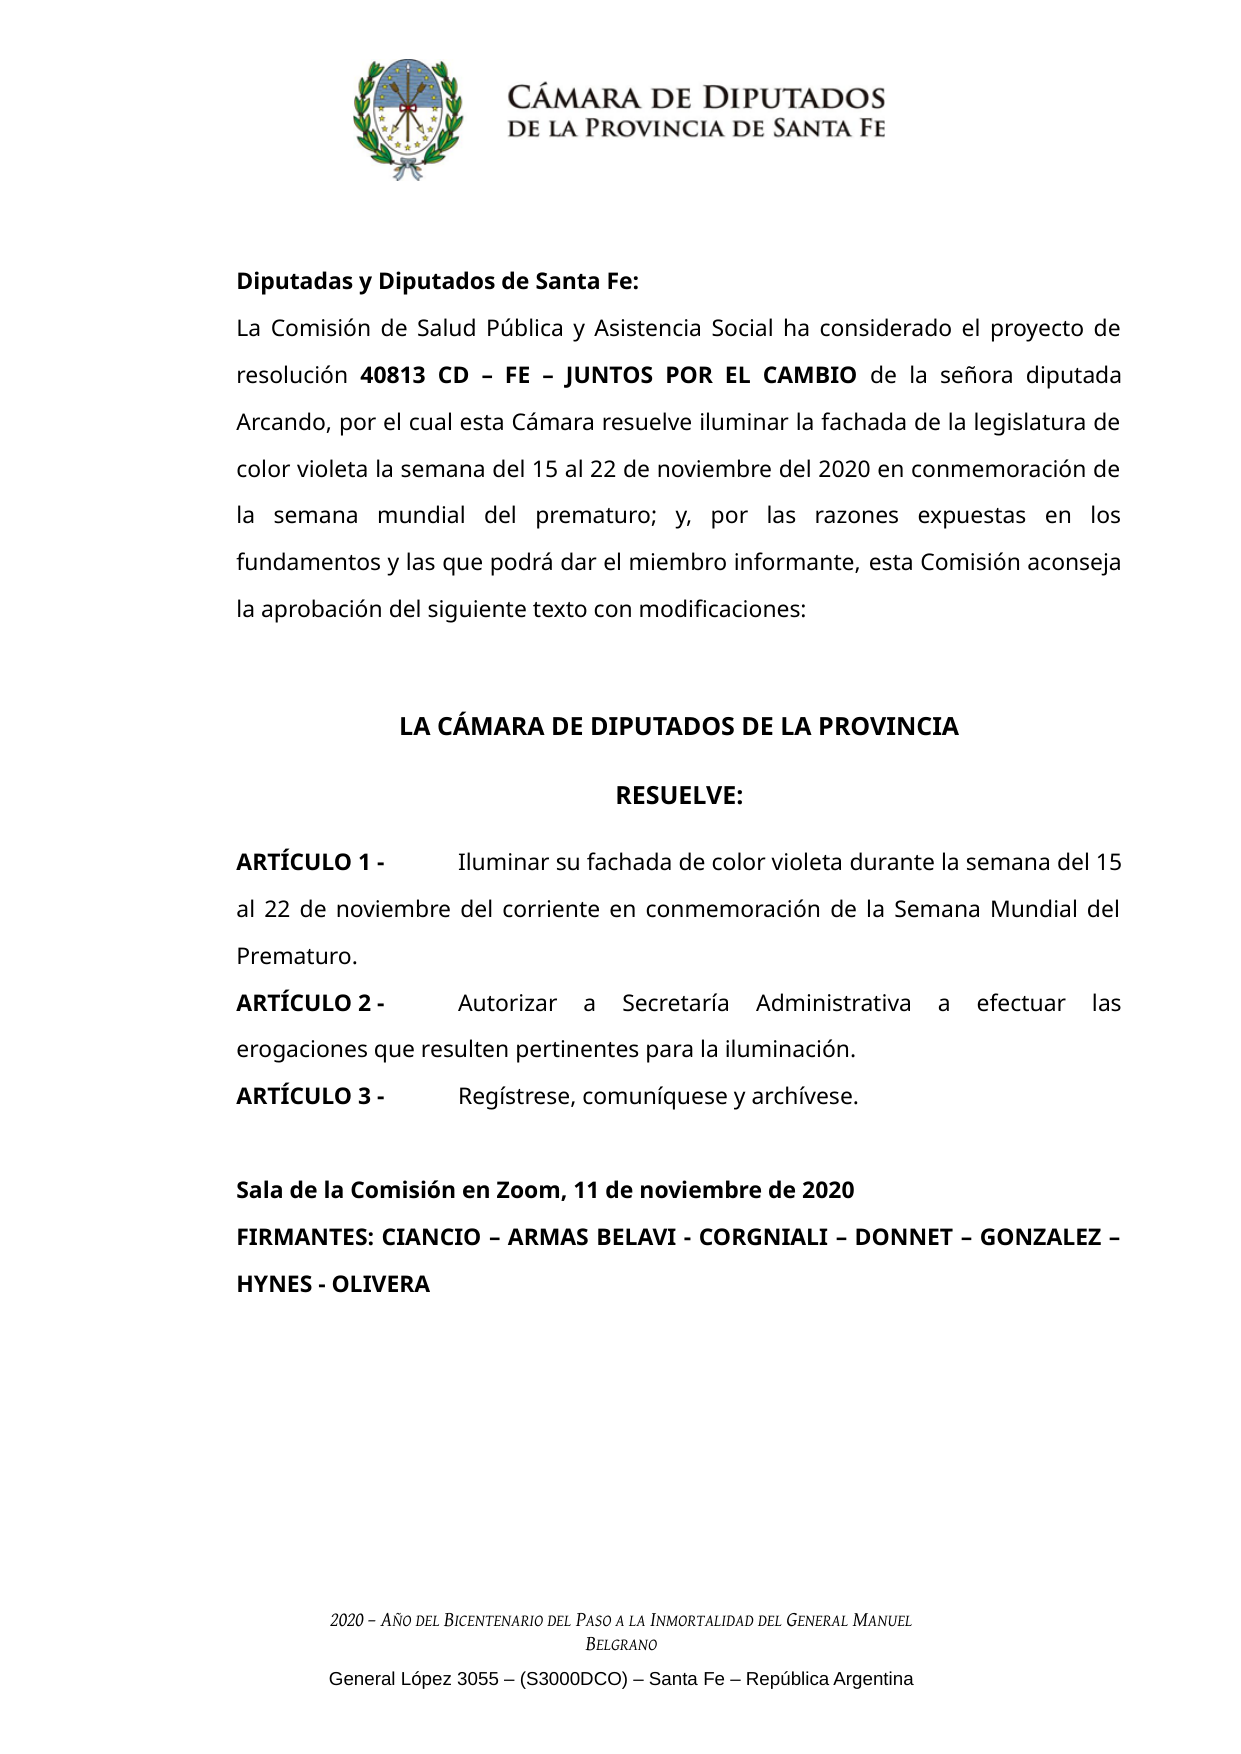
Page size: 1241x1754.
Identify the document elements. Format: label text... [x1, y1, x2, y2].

text FIRMANTES: CIANCIO – ARMAS BELAVI - CORGNIALI – DONNET – GONZALEZ – HYNES - OLIVERA [236, 1221, 1122, 1299]
list Autorizar a Secretaría Administrativa a efectuar las erogaciones que resulten pertinentes para la iluminación. [236, 987, 1122, 1065]
picture [353, 134, 885, 256]
text LA CÁMARA DE DIPUTADOS DE LA PROVINCIA [236, 709, 1122, 743]
list Regístrese, comuníquese y archívese. [236, 1080, 1122, 1112]
text La Comisión de Salud Pública y Asistencia Social ha considerado el proyecto de resolución 40813 CD – FE – JUNTOS POR EL CAMBIO de la señora diputada Arcando, por el cual esta Cámara resuelve iluminar la fachada de la legislatura de color violeta la semana del 15 al 22 de noviembre del 2020 en conmemoración de la semana mundial del prematuro; y, por las razones expuestas en los fundamentos y las que podrá dar el miembro informante, esta Comisión aconseja la aprobación del siguiente texto con modificaciones: [236, 312, 1122, 624]
text Sala de la Comisión en Zoom, 11 de noviembre de 2020 [236, 1174, 1122, 1205]
text RESUELVE: [236, 777, 1122, 811]
list Iluminar su fachada de color violeta durante la semana del 15 al 22 de noviembre del corriente en conmemoración de la Semana Mundial del Prematuro. [236, 846, 1122, 971]
text Diputadas y Diputados de Santa Fe: [236, 265, 1122, 296]
